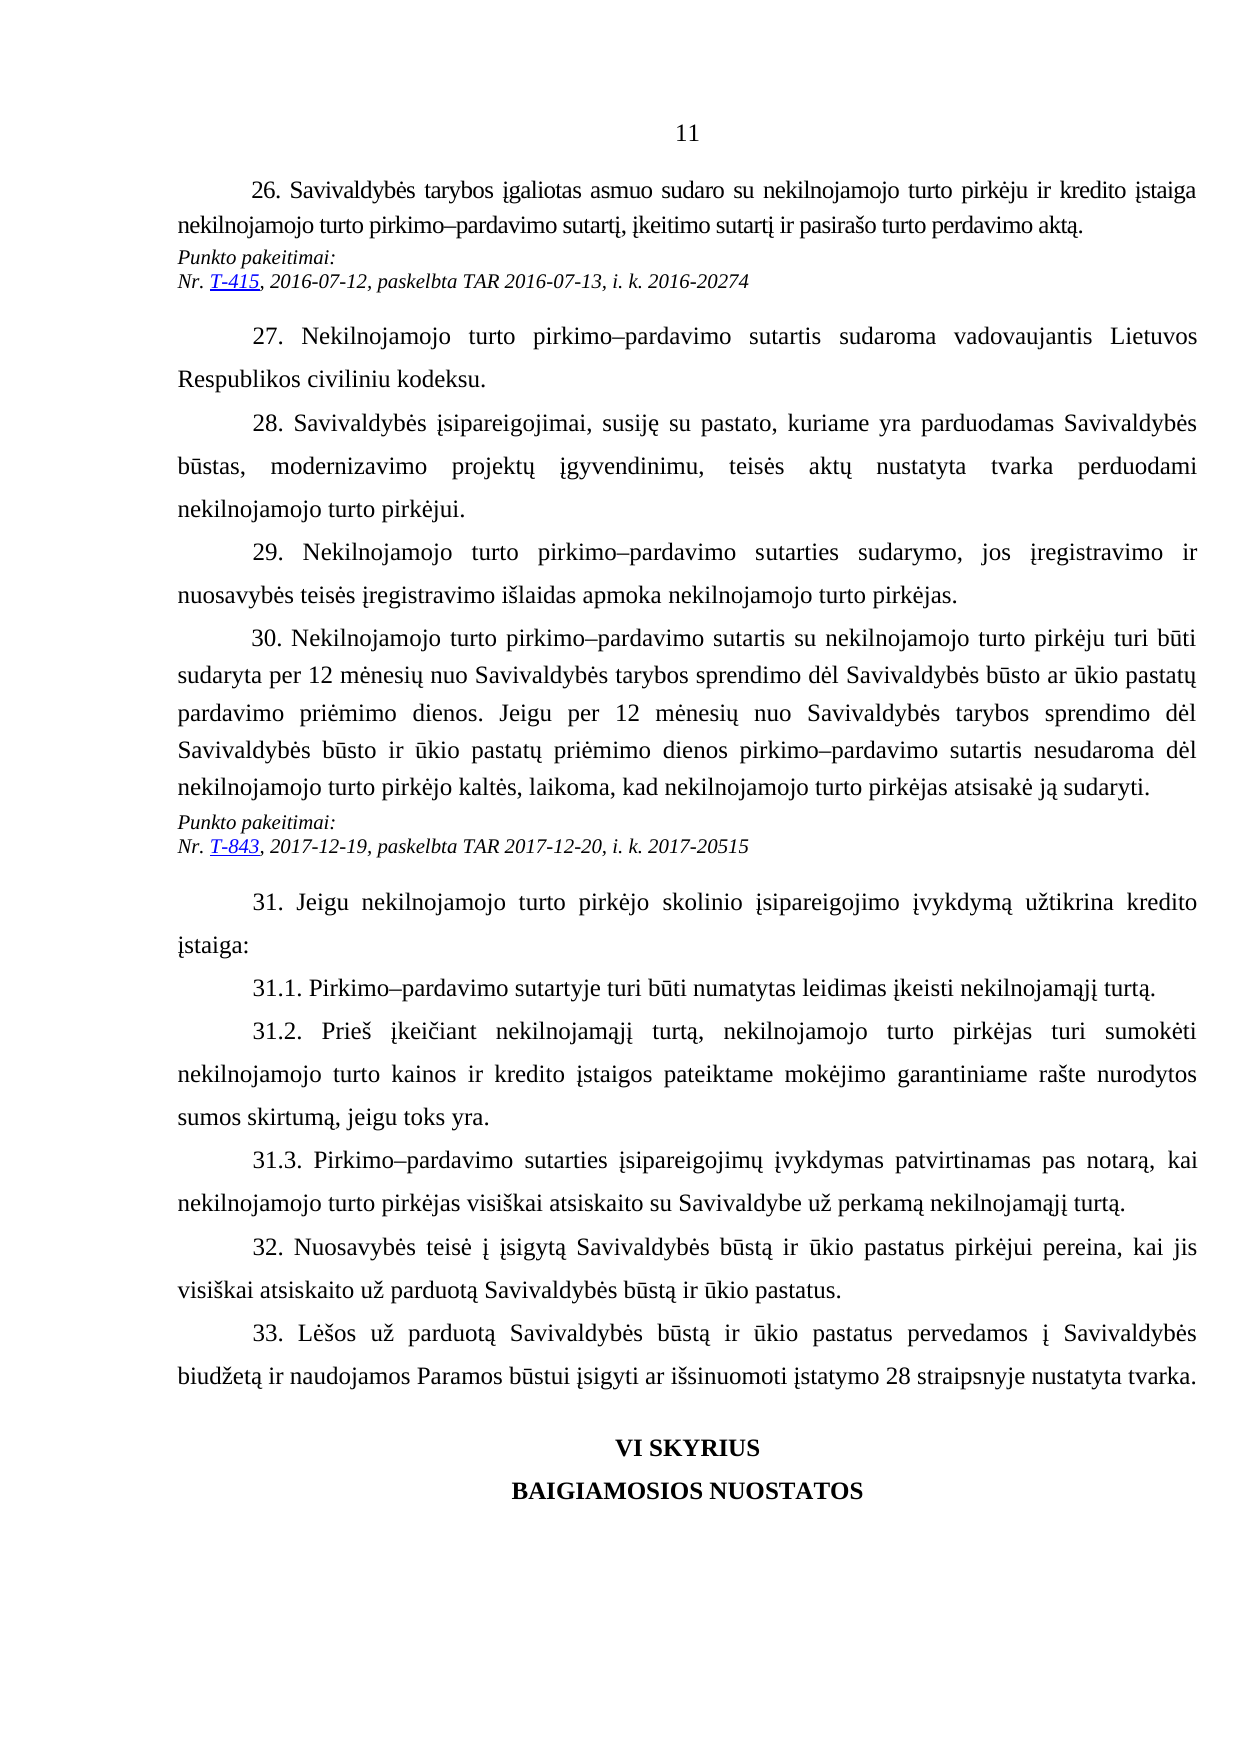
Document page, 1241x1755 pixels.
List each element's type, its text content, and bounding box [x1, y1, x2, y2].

text Nr. T-843, 2017-12-19, paskelbta TAR 2017-12-20, i. k. 2017-20515 [177, 834, 1198, 858]
text 29. Nekilnojamojo turto pirkimo–pardavimo sutarties sudarymo, jos įregistravimo ir nuosavybės teisės įregistravimo išlaidas apmoka nekilnojamojo turto pirkėjas. [177, 537, 1198, 609]
text Punkto pakeitimai: [177, 810, 1198, 834]
text 31.1. Pirkimo–pardavimo sutartyje turi būti numatytas leidimas įkeisti nekilnojamąjį turtą. [177, 973, 1198, 1002]
text BAIGIAMOSIOS NUOSTATOS [177, 1476, 1198, 1505]
text 32. Nuosavybės teisė į įsigytą Savivaldybės būstą ir ūkio pastatus pirkėjui pereina, kai jis visiškai atsiskaito už parduotą Savivaldybės būstą ir ūkio pastatus. [177, 1232, 1198, 1303]
text 31.2. Prieš įkeičiant nekilnojamąjį turtą, nekilnojamojo turto pirkėjas turi sumokėti nekilnojamojo turto kainos ir kredito įstaigos pateiktame mokėjimo garantiniame rašte nurodytos sumos skirtumą, jeigu toks yra. [177, 1016, 1198, 1131]
text 31. Jeigu nekilnojamojo turto pirkėjo skolinio įsipareigojimo įvykdymą užtikrina kredito įstaiga: [177, 887, 1198, 958]
text 28. Savivaldybės įsipareigojimai, susiję su pastato, kuriame yra parduodamas Savivaldybės būstas, modernizavimo projektų įgyvendinimu, teisės aktų nustatyta tvarka perduodami nekilnojamojo turto pirkėjui. [177, 408, 1198, 523]
text Punkto pakeitimai: [177, 244, 1198, 269]
text Nr. T-415, 2016-07-12, paskelbta TAR 2016-07-13, i. k. 2016-20274 [177, 269, 1198, 293]
text 30. Nekilnojamojo turto pirkimo–pardavimo sutartis su nekilnojamojo turto pirkėju turi būti sudaryta per 12 mėnesių nuo Savivaldybės tarybos sprendimo dėl Savivaldybės būsto ar ūkio pastatų pardavimo priėmimo dienos. Jeigu per 12 mėnesių nuo Savivaldybės tarybos sprendimo dėl Savivaldybės būsto ir ūkio pastatų priėmimo dienos pirkimo–pardavimo sutartis nesudaroma dėl nekilnojamojo turto pirkėjo kaltės, laikoma, kad nekilnojamojo turto pirkėjas atsisakė ją sudaryti. [177, 623, 1198, 801]
text 31.3. Pirkimo–pardavimo sutarties įsipareigojimų įvykdymas patvirtinamas pas notarą, kai nekilnojamojo turto pirkėjas visiškai atsiskaito su Savivaldybe už perkamą nekilnojamąjį turtą. [177, 1145, 1198, 1217]
text 33. Lėšos už parduotą Savivaldybės būstą ir ūkio pastatus pervedamos į Savivaldybės biudžetą ir naudojamos Paramos būstui įsigyti ar išsinuomoti įstatymo 28 straipsnyje nustatyta tvarka. [177, 1318, 1198, 1390]
text 27. Nekilnojamojo turto pirkimo–pardavimo sutartis sudaroma vadovaujantis Lietuvos Respublikos civiliniu kodeksu. [177, 321, 1198, 393]
text 26. Savivaldybės tarybos įgaliotas asmuo sudaro su nekilnojamojo turto pirkėju ir kredito įstaiga nekilnojamojo turto pirkimo–pardavimo sutartį, įkeitimo sutartį ir pasirašo turto perdavimo aktą. [177, 176, 1198, 239]
text VI SKYRIUS [177, 1433, 1198, 1462]
